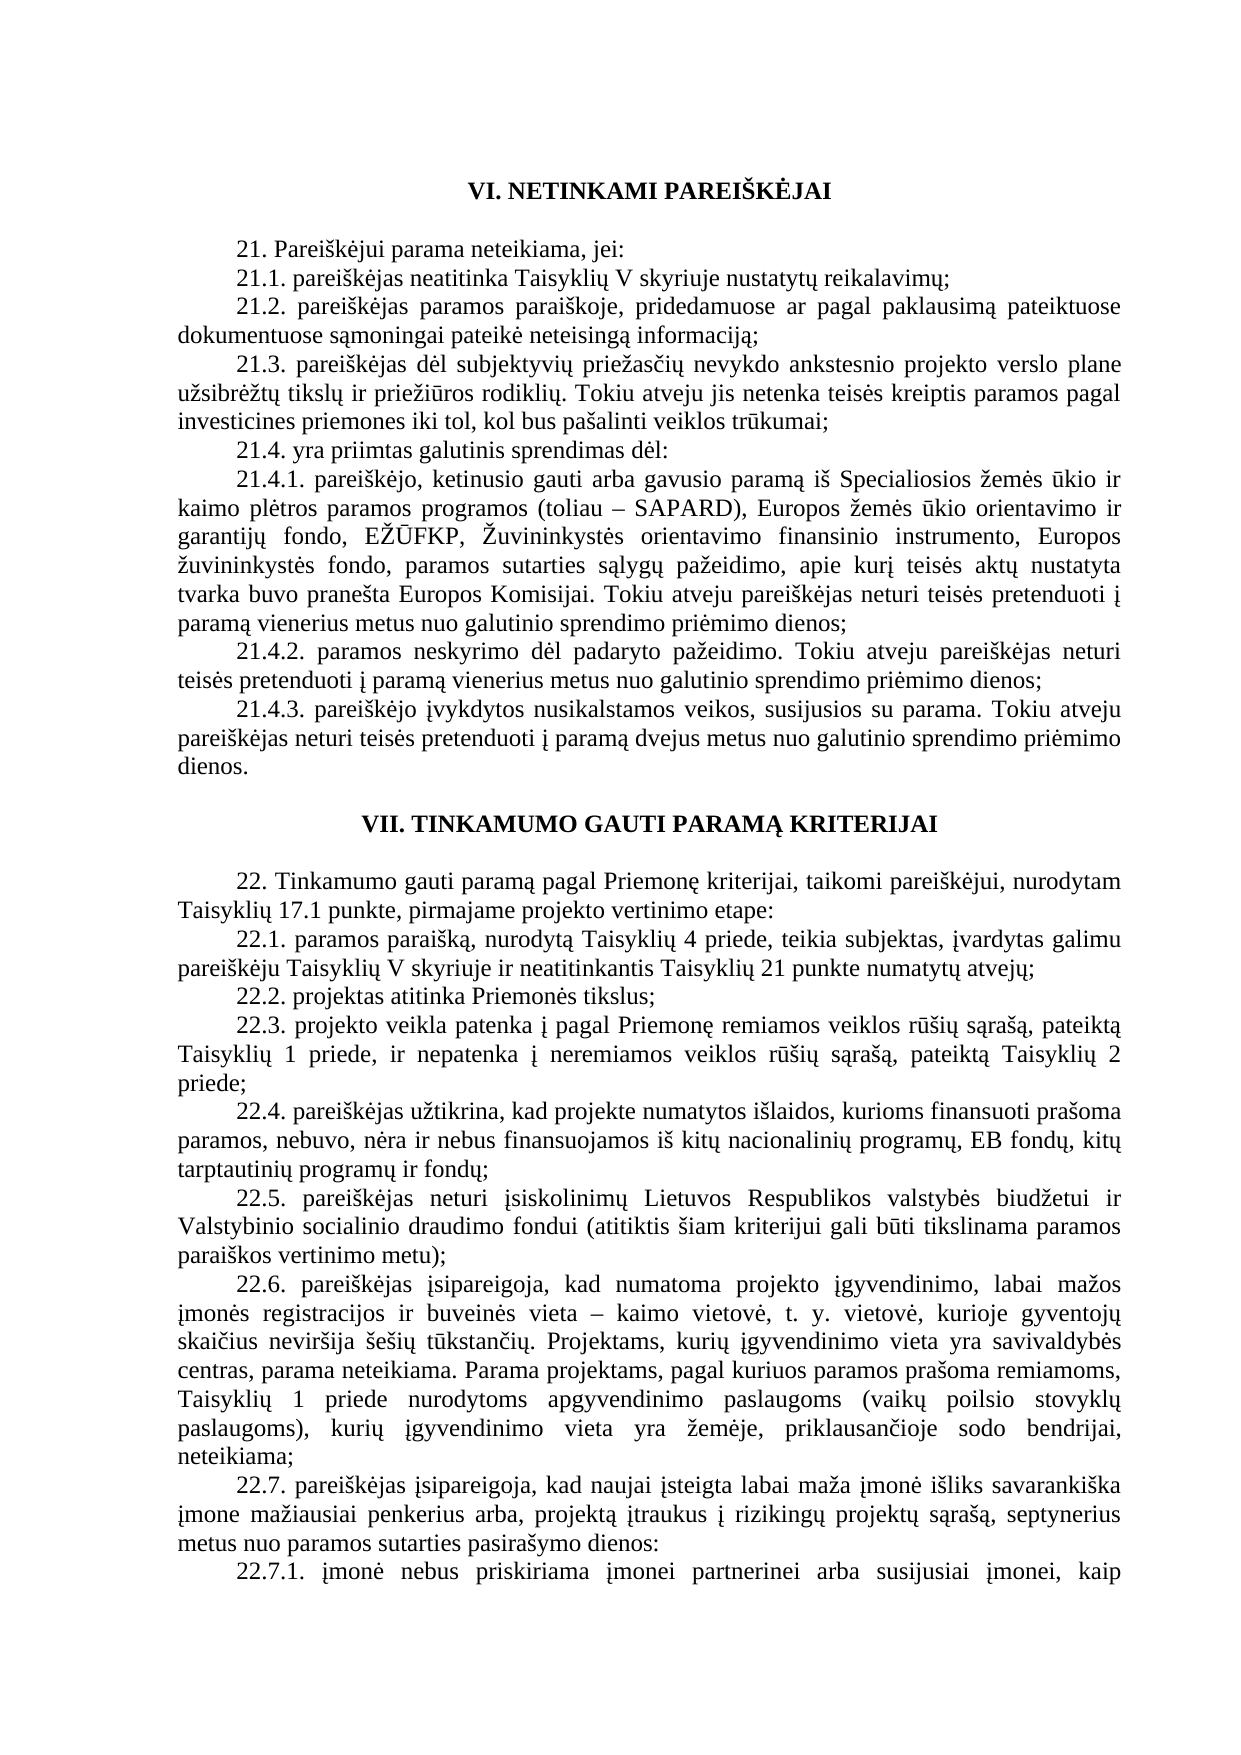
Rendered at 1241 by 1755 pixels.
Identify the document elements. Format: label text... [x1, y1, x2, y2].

text 22.7. pareiškėjas įsipareigoja, kad naujai įsteigta labai maža įmonė išliks savarankiška įmone mažiausiai penkerius arba, projektą įtraukus į rizikingų projektų sąrašą, septynerius metus nuo paramos sutarties pasirašymo dienos: [177, 1470, 1122, 1556]
text 21.4.1. pareiškėjo, ketinusio gauti arba gavusio paramą iš Specialiosios žemės ūkio ir kaimo plėtros paramos programos (toliau – SAPARD), Europos žemės ūkio orientavimo ir garantijų fondo, EŽŪFKP, Žuvininkystės orientavimo finansinio instrumento, Europos žuvininkystės fondo, paramos sutarties sąlygų pažeidimo, apie kurį teisės aktų nustatyta tvarka buvo pranešta Europos Komisijai. Tokiu atveju pareiškėjas neturi teisės pretenduoti į paramą vienerius metus nuo galutinio sprendimo priėmimo dienos; [177, 464, 1122, 636]
text VII. TINKAMUMO GAUTI PARAMĄ KRITERIJAI [177, 809, 1122, 838]
text 22.2. projektas atitinka Priemonės tikslus; [177, 981, 1122, 1010]
text 21.1. pareiškėjas neatitinka Taisyklių V skyriuje nustatytų reikalavimų; [177, 263, 1122, 291]
text 21.4.2. paramos neskyrimo dėl padaryto pažeidimo. Tokiu atveju pareiškėjas neturi teisės pretenduoti į paramą vienerius metus nuo galutinio sprendimo priėmimo dienos; [177, 636, 1122, 694]
text 21.4.3. pareiškėjo įvykdytos nusikalstamos veikos, susijusios su parama. Tokiu atveju pareiškėjas neturi teisės pretenduoti į paramą dvejus metus nuo galutinio sprendimo priėmimo dienos. [177, 694, 1122, 780]
text 22.7.1. įmonė nebus priskiriama įmonei partnerinei arba susijusiai įmonei, kaip [177, 1556, 1122, 1585]
text 21.3. pareiškėjas dėl subjektyvių priežasčių nevykdo ankstesnio projekto verslo plane užsibrėžtų tikslų ir priežiūros rodiklių. Tokiu atveju jis netenka teisės kreiptis paramos pagal investicines priemones iki tol, kol bus pašalinti veiklos trūkumai; [177, 349, 1122, 435]
text 22.5. pareiškėjas neturi įsiskolinimų Lietuvos Respublikos valstybės biudžetui ir Valstybinio socialinio draudimo fondui (atitiktis šiam kriterijui gali būti tikslinama paramos paraiškos vertinimo metu); [177, 1183, 1122, 1269]
text 21. Pareiškėjui parama neteikiama, jei: [177, 234, 1122, 263]
text 21.4. yra priimtas galutinis sprendimas dėl: [177, 435, 1122, 464]
text 22.4. pareiškėjas užtikrina, kad projekte numatytos išlaidos, kurioms finansuoti prašoma paramos, nebuvo, nėra ir nebus finansuojamos iš kitų nacionalinių programų, EB fondų, kitų tarptautinių programų ir fondų; [177, 1096, 1122, 1183]
text 22.6. pareiškėjas įsipareigoja, kad numatoma projekto įgyvendinimo, labai mažos įmonės registracijos ir buveinės vieta – kaimo vietovė, t. y. vietovė, kurioje gyventojų skaičius neviršija šešių tūkstančių. Projektams, kurių įgyvendinimo vieta yra savivaldybės centras, parama neteikiama. Parama projektams, pagal kuriuos paramos prašoma remiamoms, Taisyklių 1 priede nurodytoms apgyvendinimo paslaugoms (vaikų poilsio stovyklų paslaugoms), kurių įgyvendinimo vieta yra žemėje, priklausančioje sodo bendrijai, neteikiama; [177, 1269, 1122, 1470]
text 21.2. pareiškėjas paramos paraiškoje, pridedamuose ar pagal paklausimą pateiktuose dokumentuose sąmoningai pateikė neteisingą informaciją; [177, 291, 1122, 349]
text 22.3. projekto veikla patenka į pagal Priemonę remiamos veiklos rūšių sąrašą, pateiktą Taisyklių 1 priede, ir nepatenka į neremiamos veiklos rūšių sąrašą, pateiktą Taisyklių 2 priede; [177, 1010, 1122, 1096]
text 22. Tinkamumo gauti paramą pagal Priemonę kriterijai, taikomi pareiškėjui, nurodytam Taisyklių 17.1 punkte, pirmajame projekto vertinimo etape: [177, 866, 1122, 924]
text 22.1. paramos paraišką, nurodytą Taisyklių 4 priede, teikia subjektas, įvardytas galimu pareiškėju Taisyklių V skyriuje ir neatitinkantis Taisyklių 21 punkte numatytų atvejų; [177, 924, 1122, 981]
text VI. NETINKAMI PAREIŠKĖJAI [177, 176, 1122, 205]
